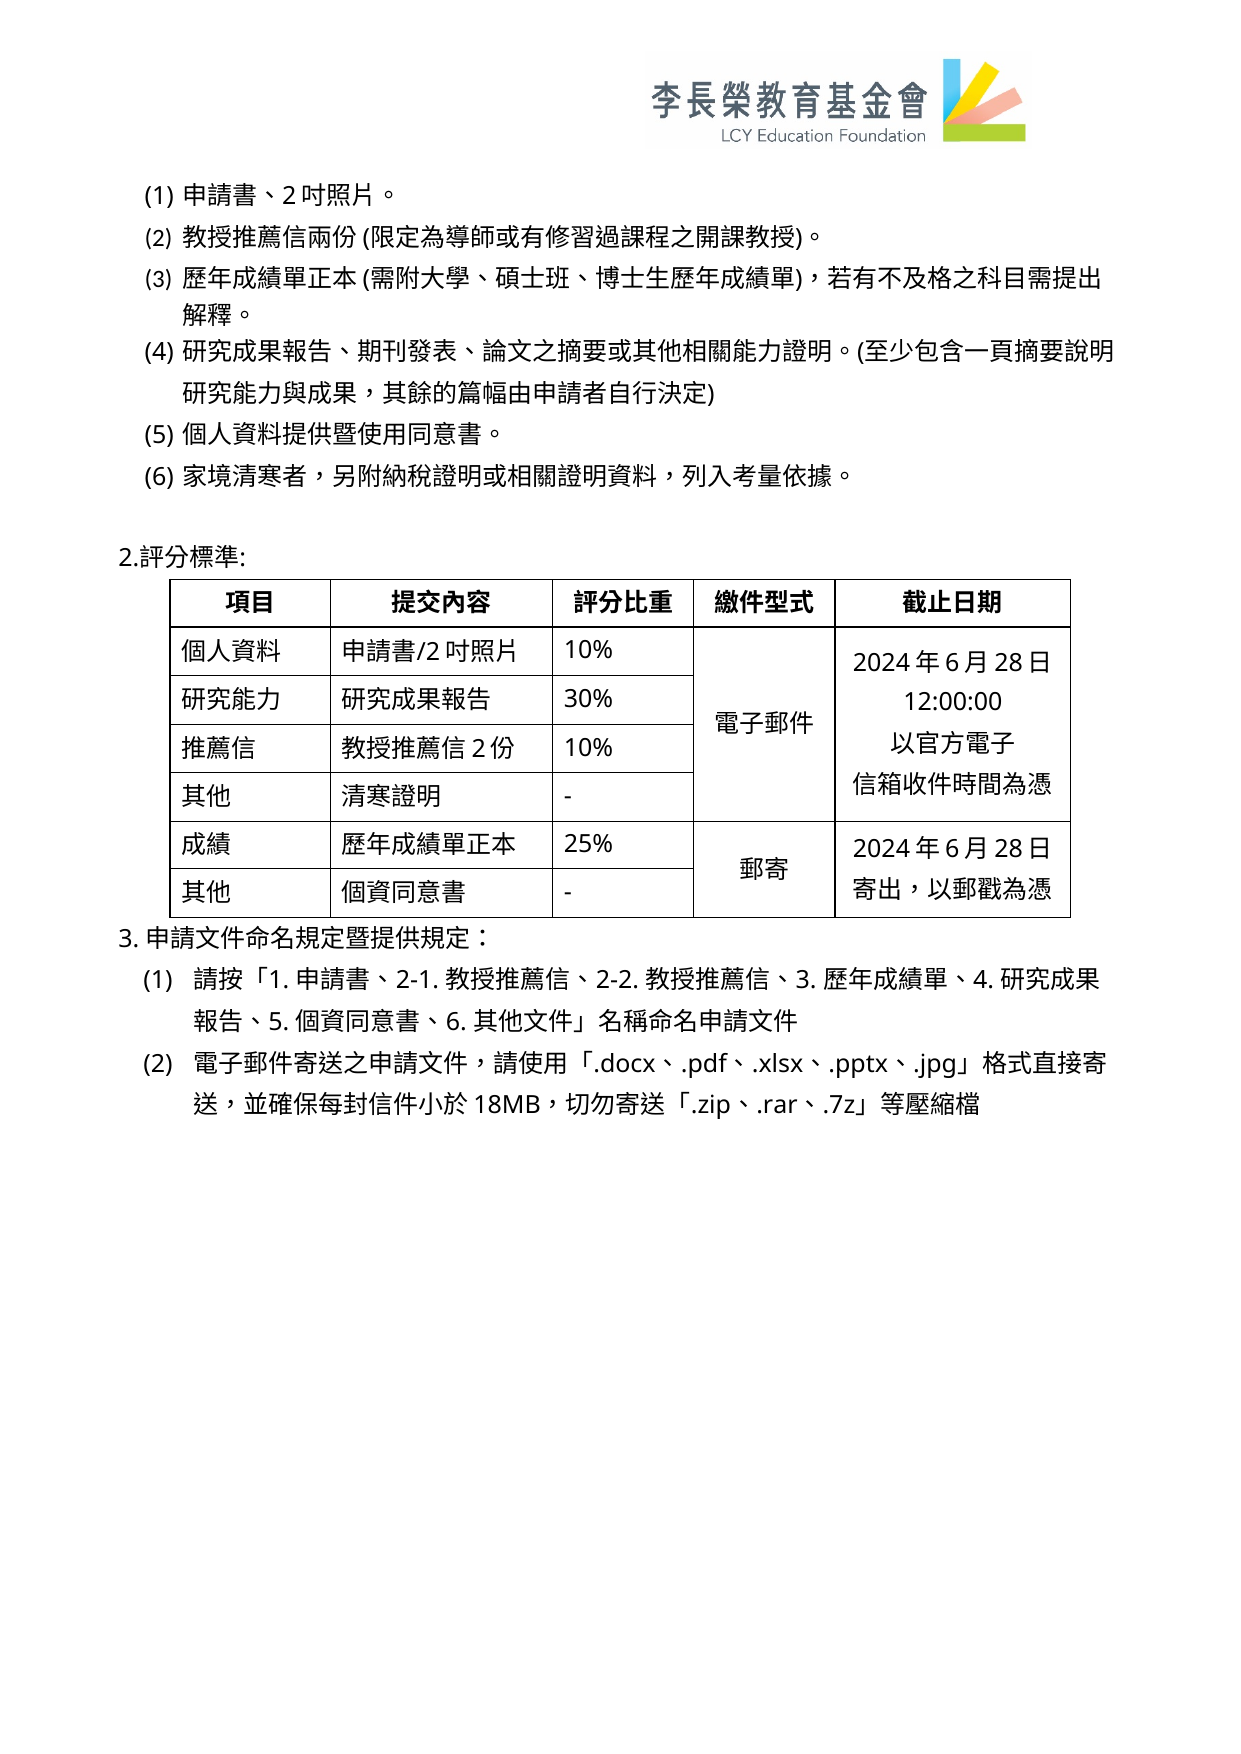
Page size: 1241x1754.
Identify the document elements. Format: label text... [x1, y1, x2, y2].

list 家境清寒者，另附納稅證明或相關證明資料，列入考量依據。 [144, 456, 1122, 493]
table_cell 成績 [171, 822, 330, 868]
table_cell - [553, 773, 693, 821]
table_cell 2024年6月28日12:00:00 以官方電子 信箱收件時間為憑 [836, 628, 1070, 821]
table_cell 10% [553, 628, 693, 675]
list 請按「1. 申請書、2-1. 教授推薦信、2-2. 教授推薦信、3. 歷年成績單、4. 研究成果報告、5. 個資同意書、6. 其他文件」名稱命名申請文件 [143, 960, 1122, 1038]
table_cell 個資同意書 [331, 869, 552, 917]
picture [644, 51, 1032, 149]
table_cell 25% [553, 822, 693, 868]
table_cell 其他 [171, 869, 330, 917]
list 電子郵件寄送之申請文件，請使用「.docx、.pdf、.xlsx、.pptx、.jpg」格式直接寄送，並確保每封信件小於18MB，切勿寄送「.zip、.rar、.7z」等壓縮檔 [143, 1043, 1122, 1121]
table_cell 申請書/2吋照片 [331, 628, 552, 675]
table_header 截止日期 [836, 580, 1070, 626]
list 申請書、2吋照片。 [144, 176, 1122, 212]
table_cell 其他 [171, 773, 330, 821]
list 教授推薦信兩份 (限定為導師或有修習過課程之開課教授)。 [144, 217, 1122, 253]
table_cell 研究能力 [171, 676, 330, 724]
table_cell 10% [553, 725, 693, 772]
table_cell 個人資料 [171, 628, 330, 675]
table_header 繳件型式 [694, 580, 834, 626]
table_cell 30% [553, 676, 693, 724]
table_cell 教授推薦信2份 [331, 725, 552, 772]
table_cell 研究成果報告 [331, 676, 552, 724]
table_cell 2024年6月28日寄出，以郵戳為憑 [836, 822, 1070, 917]
table_cell 清寒證明 [331, 773, 552, 821]
text 3. 申請文件命名規定暨提供規定： [118, 918, 1122, 954]
table_header 評分比重 [553, 580, 693, 626]
list 研究成果報告、期刊發表、論文之摘要或其他相關能力證明。(至少包含一頁摘要說明研究能力與成果，其餘的篇幅由申請者自行決定) [144, 331, 1122, 409]
table_header 項目 [171, 580, 330, 626]
table_cell 電子郵件 [694, 628, 834, 821]
table_cell - [553, 869, 693, 917]
list 個人資料提供暨使用同意書。 [144, 415, 1122, 451]
text 2.評分標準: [118, 537, 1122, 573]
table_cell 歷年成績單正本 [331, 822, 552, 868]
table_cell 郵寄 [694, 822, 834, 917]
table_header 提交內容 [331, 580, 552, 626]
table_cell 推薦信 [171, 725, 330, 772]
list 歷年成績單正本 (需附大學、碩士班、博士生歷年成績單)，若有不及格之科目需提出解釋。 [144, 259, 1122, 331]
